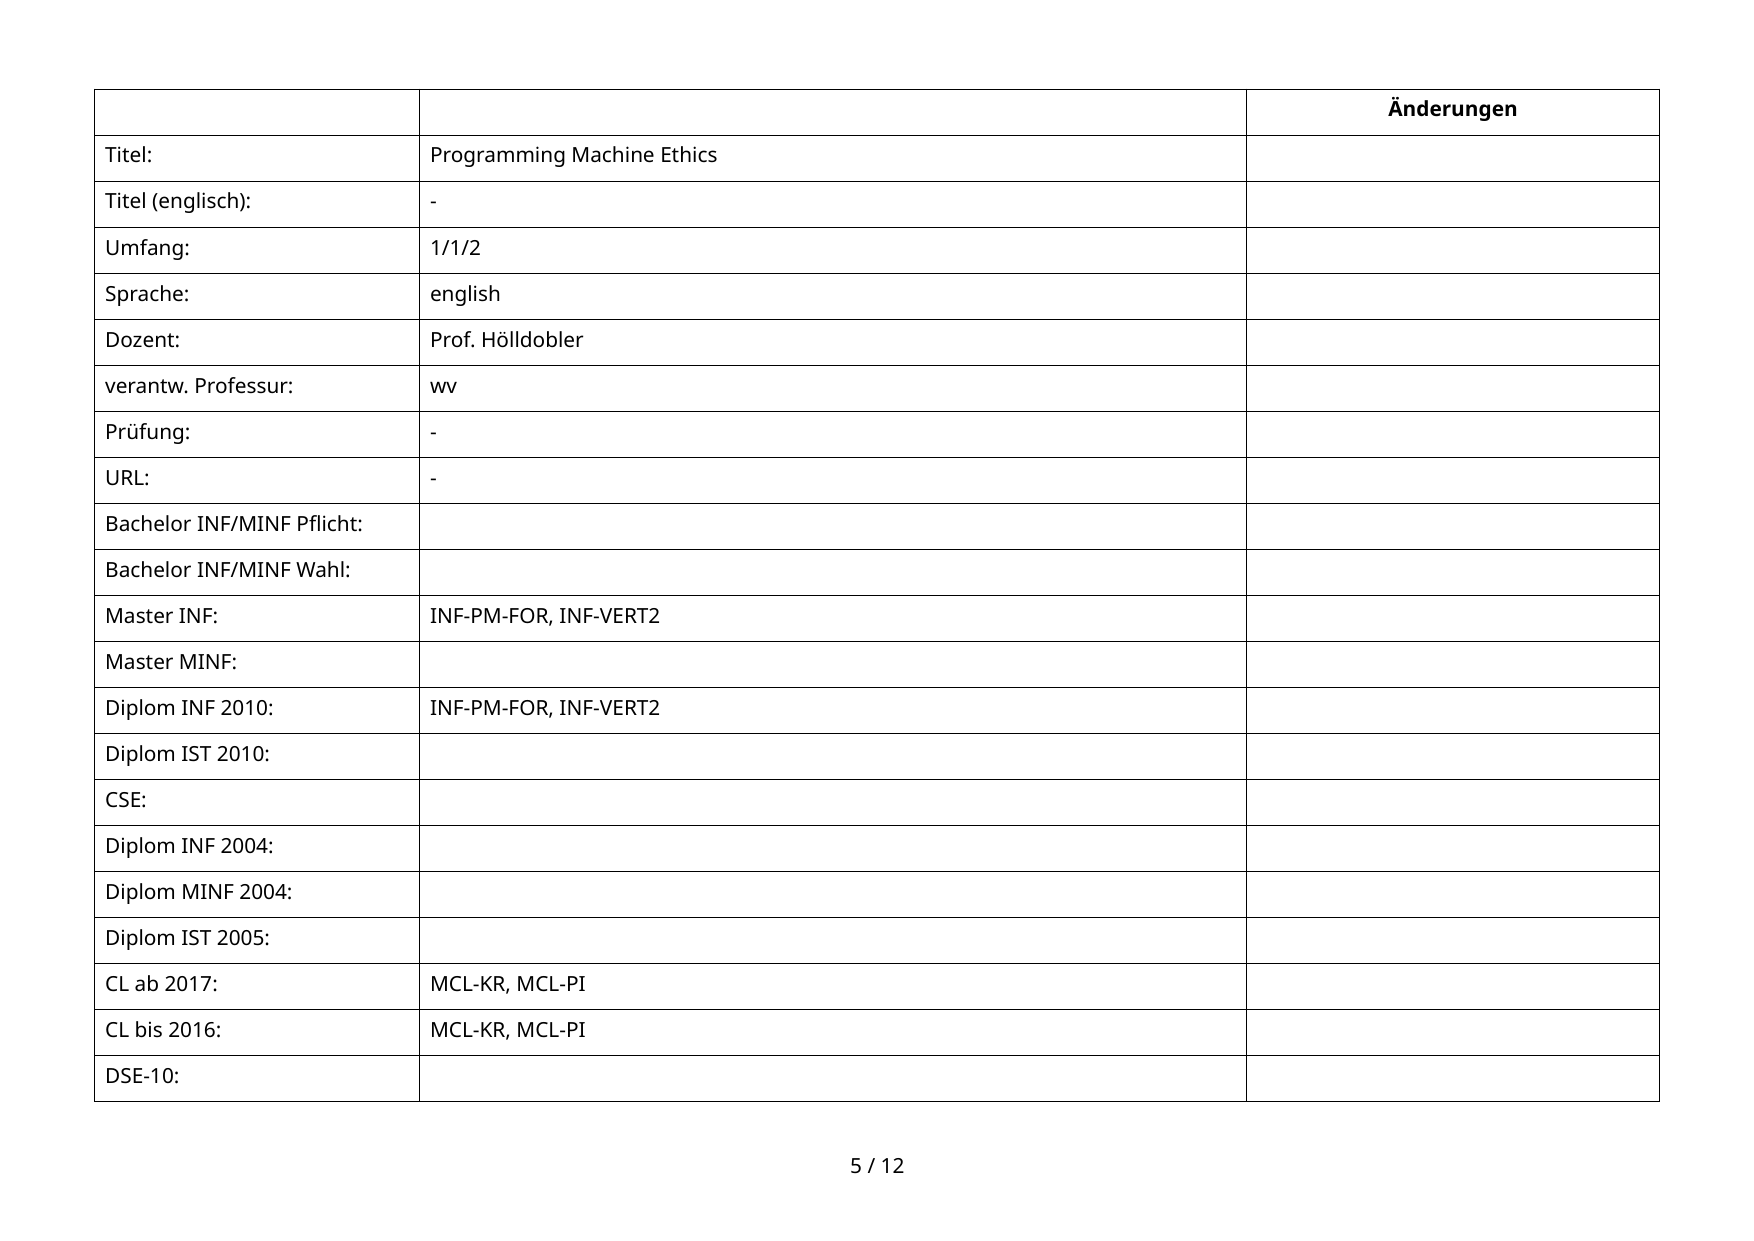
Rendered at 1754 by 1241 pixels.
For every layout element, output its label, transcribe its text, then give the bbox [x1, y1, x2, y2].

table_cell [1247, 964, 1659, 1009]
table_cell - [420, 182, 1246, 227]
table_cell [1247, 734, 1659, 779]
table_cell [1247, 688, 1659, 733]
table_cell INF-PM-FOR, INF-VERT2 [420, 688, 1246, 733]
table_cell [1247, 182, 1659, 227]
table_cell Master INF: [95, 596, 419, 641]
table_cell [1247, 274, 1659, 319]
table_cell Prof. Hölldobler [420, 320, 1246, 365]
table_cell Titel (englisch): [95, 182, 419, 227]
table_cell [1247, 550, 1659, 595]
table_cell [1247, 826, 1659, 871]
table_cell CL ab 2017: [95, 964, 419, 1009]
table_cell [1247, 136, 1659, 181]
table_header [95, 90, 419, 134]
table_cell [1247, 320, 1659, 365]
table_cell [1247, 780, 1659, 825]
table_cell Titel: [95, 136, 419, 181]
table_cell english [420, 274, 1246, 319]
table_cell [1247, 642, 1659, 687]
table_cell [1247, 366, 1659, 411]
table_cell CL bis 2016: [95, 1010, 419, 1055]
table_cell 1/1/2 [420, 228, 1246, 273]
table_cell Programming Machine Ethics [420, 136, 1246, 181]
table_cell Diplom IST 2005: [95, 918, 419, 963]
table_header [420, 90, 1246, 134]
table_cell CSE: [95, 780, 419, 825]
table_cell - [420, 412, 1246, 457]
table_cell [1247, 872, 1659, 917]
table_cell wv [420, 366, 1246, 411]
table_cell [1247, 228, 1659, 273]
table_cell Sprache: [95, 274, 419, 319]
table_cell [420, 734, 1246, 779]
table_cell Dozent: [95, 320, 419, 365]
table_cell [1247, 918, 1659, 963]
table_cell [1247, 412, 1659, 457]
table_cell [420, 550, 1246, 595]
table_cell [420, 872, 1246, 917]
table_cell URL: [95, 458, 419, 503]
table_cell Prüfung: [95, 412, 419, 457]
table_cell - [420, 458, 1246, 503]
table_cell Diplom MINF 2004: [95, 872, 419, 917]
table_cell DSE-10: [95, 1056, 419, 1101]
table_cell Diplom INF 2010: [95, 688, 419, 733]
table_cell [1247, 1056, 1659, 1101]
table_cell [1247, 1010, 1659, 1055]
table_cell Umfang: [95, 228, 419, 273]
table_cell [420, 504, 1246, 549]
table_cell [420, 642, 1246, 687]
table_header Änderungen [1247, 90, 1659, 134]
table_cell Bachelor INF/MINF Wahl: [95, 550, 419, 595]
table_cell [420, 1056, 1246, 1101]
table_cell [420, 918, 1246, 963]
table_cell INF-PM-FOR, INF-VERT2 [420, 596, 1246, 641]
table_cell [420, 780, 1246, 825]
table_cell MCL-KR, MCL-PI [420, 964, 1246, 1009]
table_cell [1247, 458, 1659, 503]
table_cell verantw. Professur: [95, 366, 419, 411]
table_cell Bachelor INF/MINF Pflicht: [95, 504, 419, 549]
table_cell Diplom INF 2004: [95, 826, 419, 871]
table_cell [1247, 596, 1659, 641]
table_cell MCL-KR, MCL-PI [420, 1010, 1246, 1055]
table_cell Diplom IST 2010: [95, 734, 419, 779]
table_cell [1247, 504, 1659, 549]
table_cell [420, 826, 1246, 871]
table_cell Master MINF: [95, 642, 419, 687]
